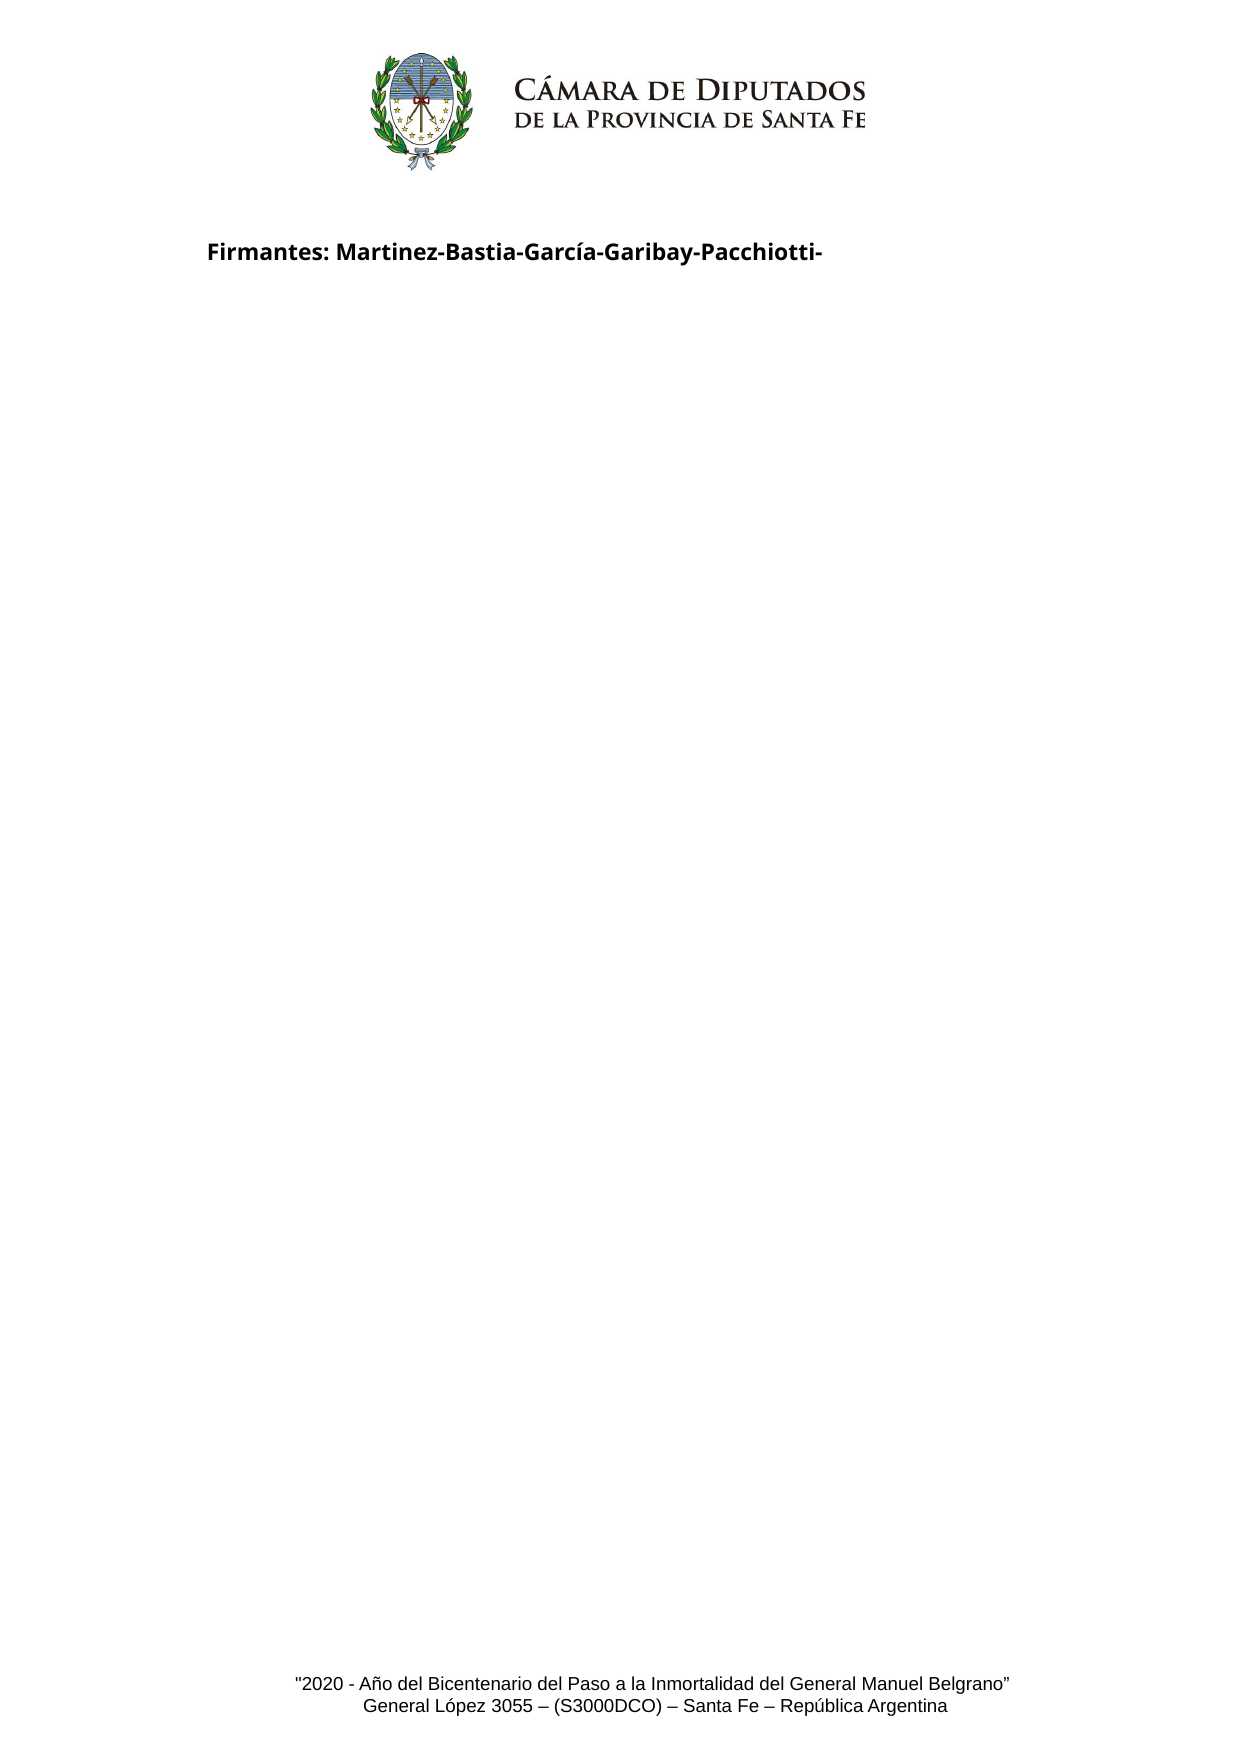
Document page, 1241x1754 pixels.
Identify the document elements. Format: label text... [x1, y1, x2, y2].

picture [370, 53, 866, 175]
text Firmantes: Martinez-Bastia-García-Garibay-Pacchiotti- [207, 236, 1134, 267]
